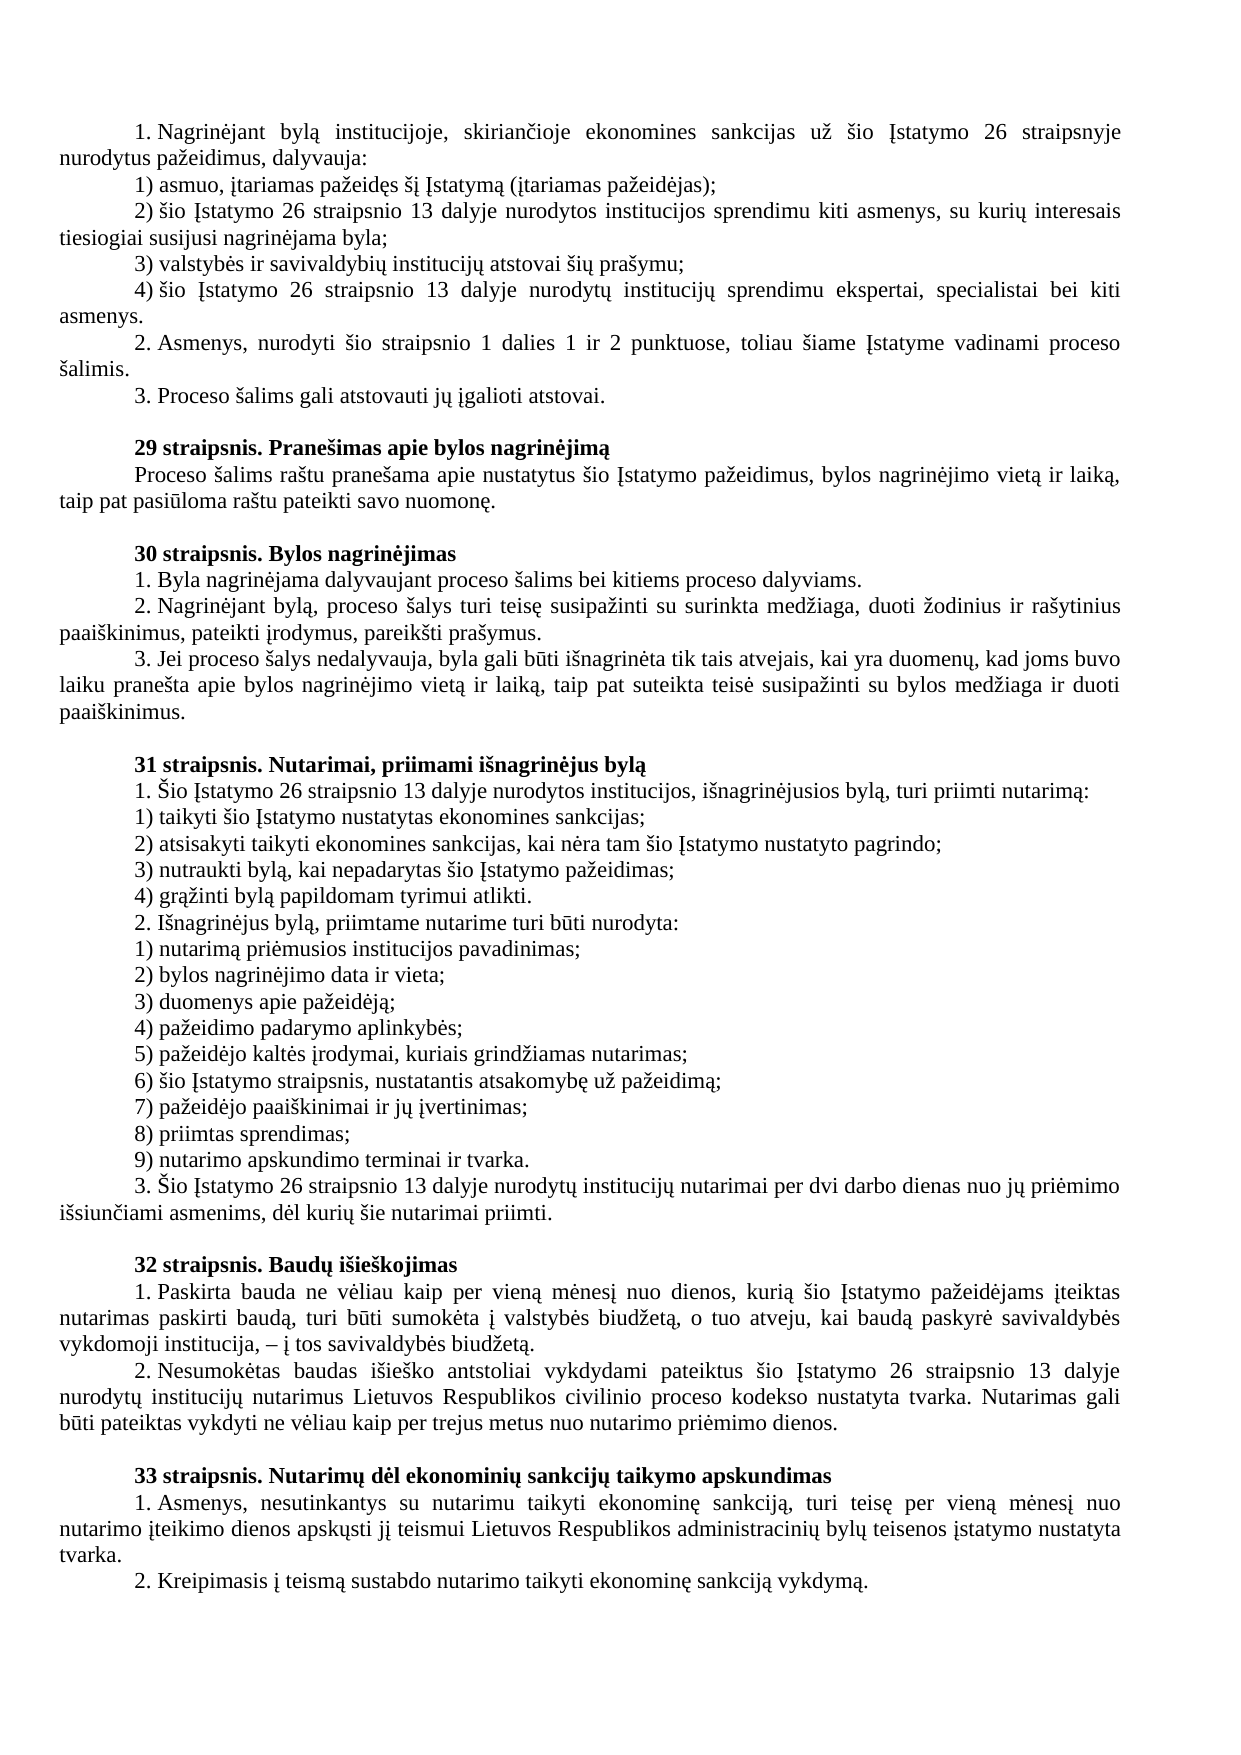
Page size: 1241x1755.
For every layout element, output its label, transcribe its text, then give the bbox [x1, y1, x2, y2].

text 4) šio Įstatymo 26 straipsnio 13 dalyje nurodytų institucijų sprendimu ekspertai, specialistai bei kiti asmenys. [59, 276, 1122, 329]
text 2) atsisakyti taikyti ekonomines sankcijas, kai nėra tam šio Įstatymo nustatyto pagrindo; [59, 830, 1122, 856]
text 8) priimtas sprendimas; [59, 1119, 1122, 1146]
text 3. Jei proceso šalys nedalyvauja, byla gali būti išnagrinėta tik tais atvejais, kai yra duomenų, kad joms buvo laiku pranešta apie bylos nagrinėjimo vietą ir laiką, taip pat suteikta teisė susipažinti su bylos medžiaga ir duoti paaiškinimus. [59, 645, 1122, 724]
text 3) duomenys apie pažeidėją; [59, 988, 1122, 1014]
text 7) pažeidėjo paaiškinimai ir jų įvertinimas; [59, 1093, 1122, 1119]
text 30 straipsnis. Bylos nagrinėjimas [59, 540, 1122, 566]
text 1. Šio Įstatymo 26 straipsnio 13 dalyje nurodytos institucijos, išnagrinėjusios bylą, turi priimti nutarimą: [59, 777, 1122, 803]
text 2. Asmenys, nurodyti šio straipsnio 1 dalies 1 ir 2 punktuose, toliau šiame Įstatyme vadinami proceso šalimis. [59, 329, 1122, 382]
text 5) pažeidėjo kaltės įrodymai, kuriais grindžiamas nutarimas; [59, 1041, 1122, 1067]
text 1. Paskirta bauda ne vėliau kaip per vieną mėnesį nuo dienos, kurią šio Įstatymo pažeidėjams įteiktas nutarimas paskirti baudą, turi būti sumokėta į valstybės biudžetą, o tuo atveju, kai baudą paskyrė savivaldybės vykdomoji institucija, – į tos savivaldybės biudžetą. [59, 1278, 1122, 1357]
text 2. Išnagrinėjus bylą, priimtame nutarime turi būti nurodyta: [59, 909, 1122, 935]
text 2. Kreipimasis į teismą sustabdo nutarimo taikyti ekonominę sankciją vykdymą. [59, 1568, 1122, 1594]
text 4) pažeidimo padarymo aplinkybės; [59, 1014, 1122, 1041]
text 1. Byla nagrinėjama dalyvaujant proceso šalims bei kitiems proceso dalyviams. [59, 566, 1122, 592]
text 3. Šio Įstatymo 26 straipsnio 13 dalyje nurodytų institucijų nutarimai per dvi darbo dienas nuo jų priėmimo išsiunčiami asmenims, dėl kurių šie nutarimai priimti. [59, 1172, 1122, 1225]
text 31 straipsnis. Nutarimai, priimami išnagrinėjus bylą [59, 751, 1122, 777]
text 4) grąžinti bylą papildomam tyrimui atlikti. [59, 882, 1122, 909]
text 33 straipsnis. Nutarimų dėl ekonominių sankcijų taikymo apskundimas [59, 1462, 1122, 1488]
text Proceso šalims raštu pranešama apie nustatytus šio Įstatymo pažeidimus, bylos nagrinėjimo vietą ir laiką, taip pat pasiūloma raštu pateikti savo nuomonę. [59, 461, 1122, 513]
text 2. Nesumokėtas baudas išieško antstoliai vykdydami pateiktus šio Įstatymo 26 straipsnio 13 dalyje nurodytų institucijų nutarimus Lietuvos Respublikos civilinio proceso kodekso nustatyta tvarka. Nutarimas gali būti pateiktas vykdyti ne vėliau kaip per trejus metus nuo nutarimo priėmimo dienos. [59, 1357, 1122, 1436]
text 2. Nagrinėjant bylą, proceso šalys turi teisę susipažinti su surinkta medžiaga, duoti žodinius ir rašytinius paaiškinimus, pateikti įrodymus, pareikšti prašymus. [59, 592, 1122, 645]
text 1) asmuo, įtariamas pažeidęs šį Įstatymą (įtariamas pažeidėjas); [59, 171, 1122, 197]
text 1. Asmenys, nesutinkantys su nutarimu taikyti ekonominę sankciją, turi teisę per vieną mėnesį nuo nutarimo įteikimo dienos apskųsti jį teismui Lietuvos Respublikos administracinių bylų teisenos įstatymo nustatyta tvarka. [59, 1488, 1122, 1568]
text 1) nutarimą priėmusios institucijos pavadinimas; [59, 935, 1122, 961]
text 32 straipsnis. Baudų išieškojimas [59, 1251, 1122, 1278]
text 1. Nagrinėjant bylą institucijoje, skiriančioje ekonomines sankcijas už šio Įstatymo 26 straipsnyje nurodytus pažeidimus, dalyvauja: [59, 118, 1122, 171]
text 9) nutarimo apskundimo terminai ir tvarka. [59, 1146, 1122, 1172]
text 3. Proceso šalims gali atstovauti jų įgalioti atstovai. [59, 382, 1122, 408]
text 3) nutraukti bylą, kai nepadarytas šio Įstatymo pažeidimas; [59, 856, 1122, 882]
text 2) šio Įstatymo 26 straipsnio 13 dalyje nurodytos institucijos sprendimu kiti asmenys, su kurių interesais tiesiogiai susijusi nagrinėjama byla; [59, 197, 1122, 250]
text 2) bylos nagrinėjimo data ir vieta; [59, 961, 1122, 988]
text 1) taikyti šio Įstatymo nustatytas ekonomines sankcijas; [59, 803, 1122, 830]
text 3) valstybės ir savivaldybių institucijų atstovai šių prašymu; [59, 250, 1122, 276]
text 6) šio Įstatymo straipsnis, nustatantis atsakomybę už pažeidimą; [59, 1067, 1122, 1093]
text 29 straipsnis. Pranešimas apie bylos nagrinėjimą [59, 434, 1122, 461]
